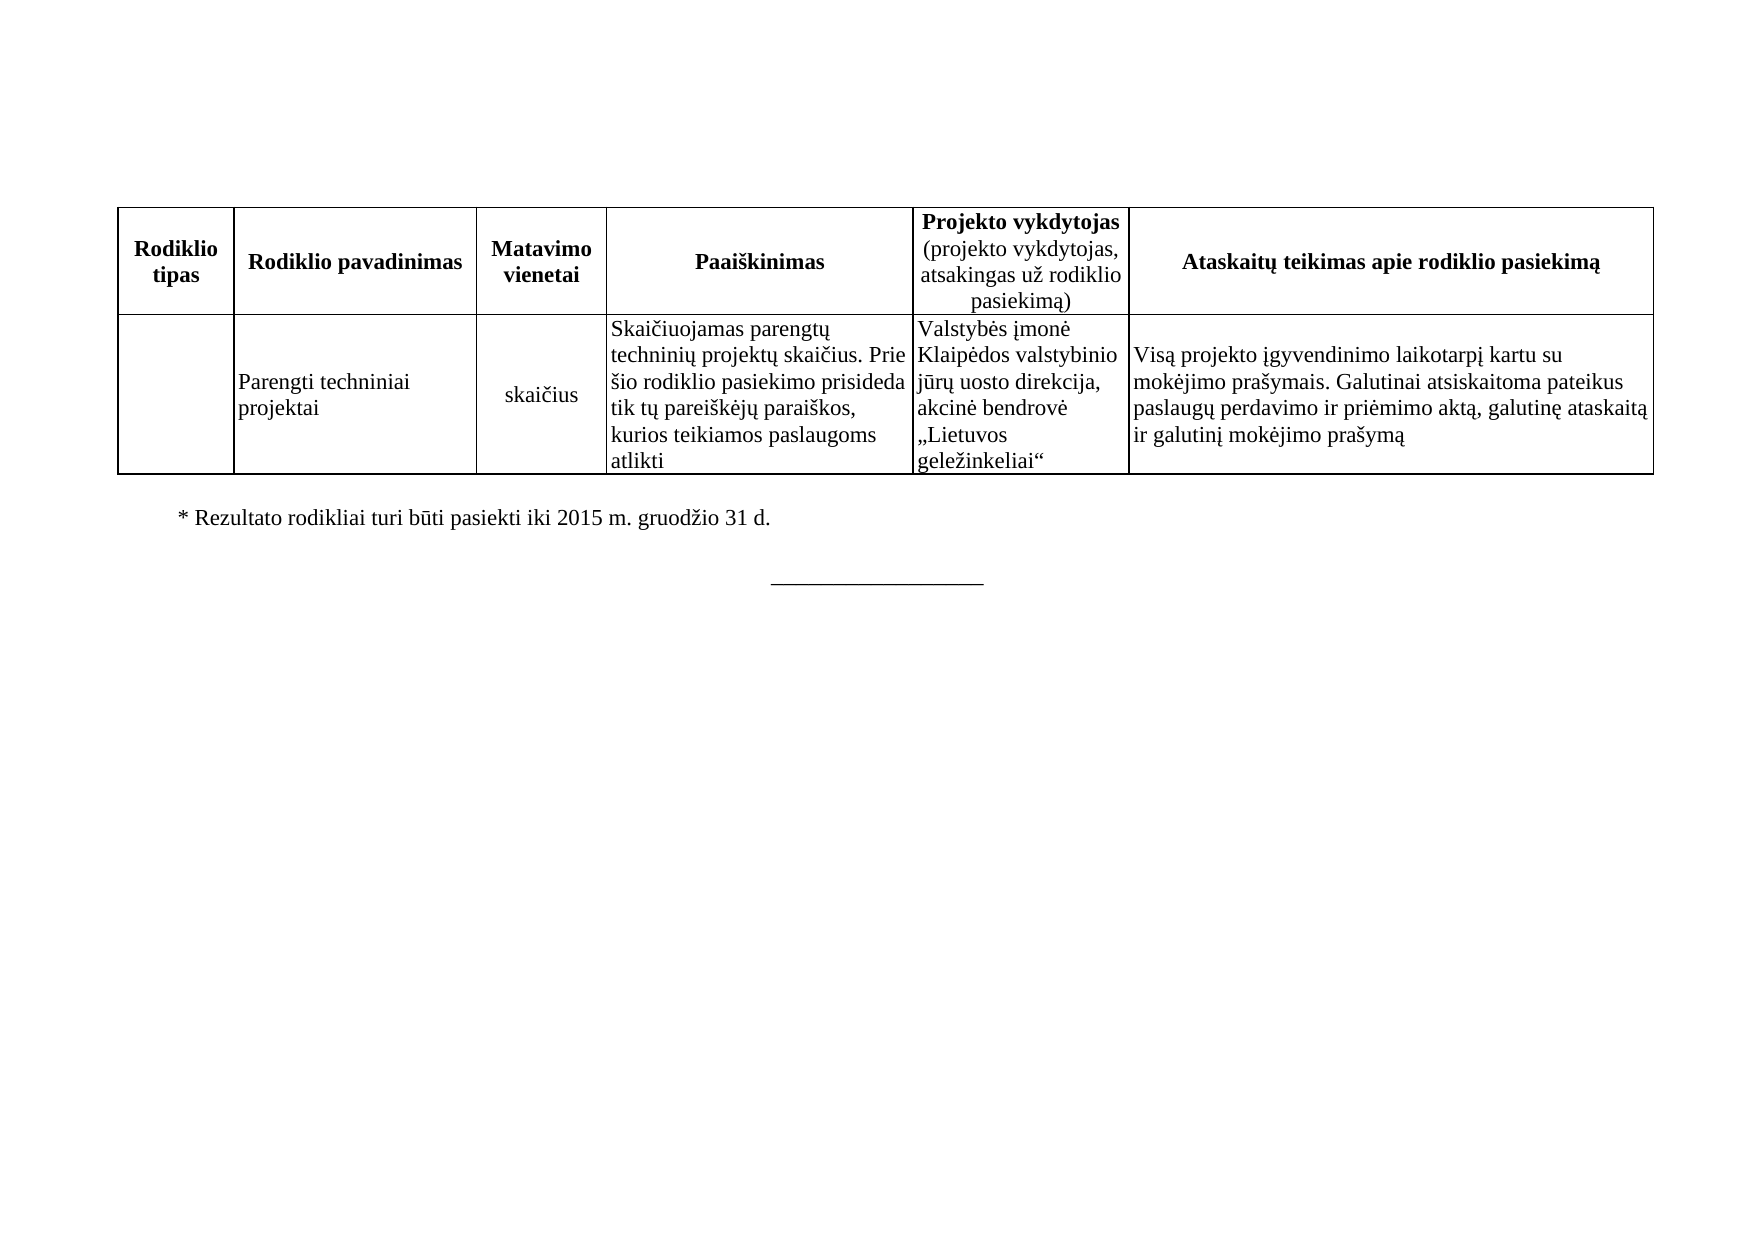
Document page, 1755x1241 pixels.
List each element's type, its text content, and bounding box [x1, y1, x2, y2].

table_cell Visą projekto įgyvendinimo laikotarpį kartu su mokėjimo prašymais. Galutinai atsiskaitoma pateikus paslaugų perdavimo ir priėmimo aktą, galutinę ataskaitą ir galutinį mokėjimo prašymą [1130, 315, 1653, 473]
table_header Paaiškinimas [607, 208, 912, 314]
table_cell Skaičiuojamas parengtų techninių projektų skaičius. Prie šio rodiklio pasiekimo prisideda tik tų pareiškėjų paraiškos, kurios teikiamos paslaugoms atlikti [607, 315, 912, 473]
table_header Projekto vykdytojas (projekto vykdytojas, atsakingas už rodiklio pasiekimą) [914, 208, 1128, 314]
text * Rezultato rodikliai turi būti pasiekti iki 2015 m. gruodžio 31 d. [118, 504, 1636, 530]
table_header Rodiklio tipas [119, 208, 233, 314]
table_header Matavimo vienetai [477, 208, 606, 314]
table_cell Valstybės įmonė Klaipėdos valstybinio jūrų uosto direkcija, akcinė bendrovė „Lietuvos geležinkeliai“ [914, 315, 1128, 473]
table_header Rodiklio pavadinimas [235, 208, 476, 314]
table_cell skaičius [477, 315, 606, 473]
table_cell [119, 315, 233, 473]
text _________________ [118, 559, 1636, 587]
table_header Ataskaitų teikimas apie rodiklio pasiekimą [1130, 208, 1653, 314]
table_cell Parengti techniniai projektai [235, 315, 476, 473]
